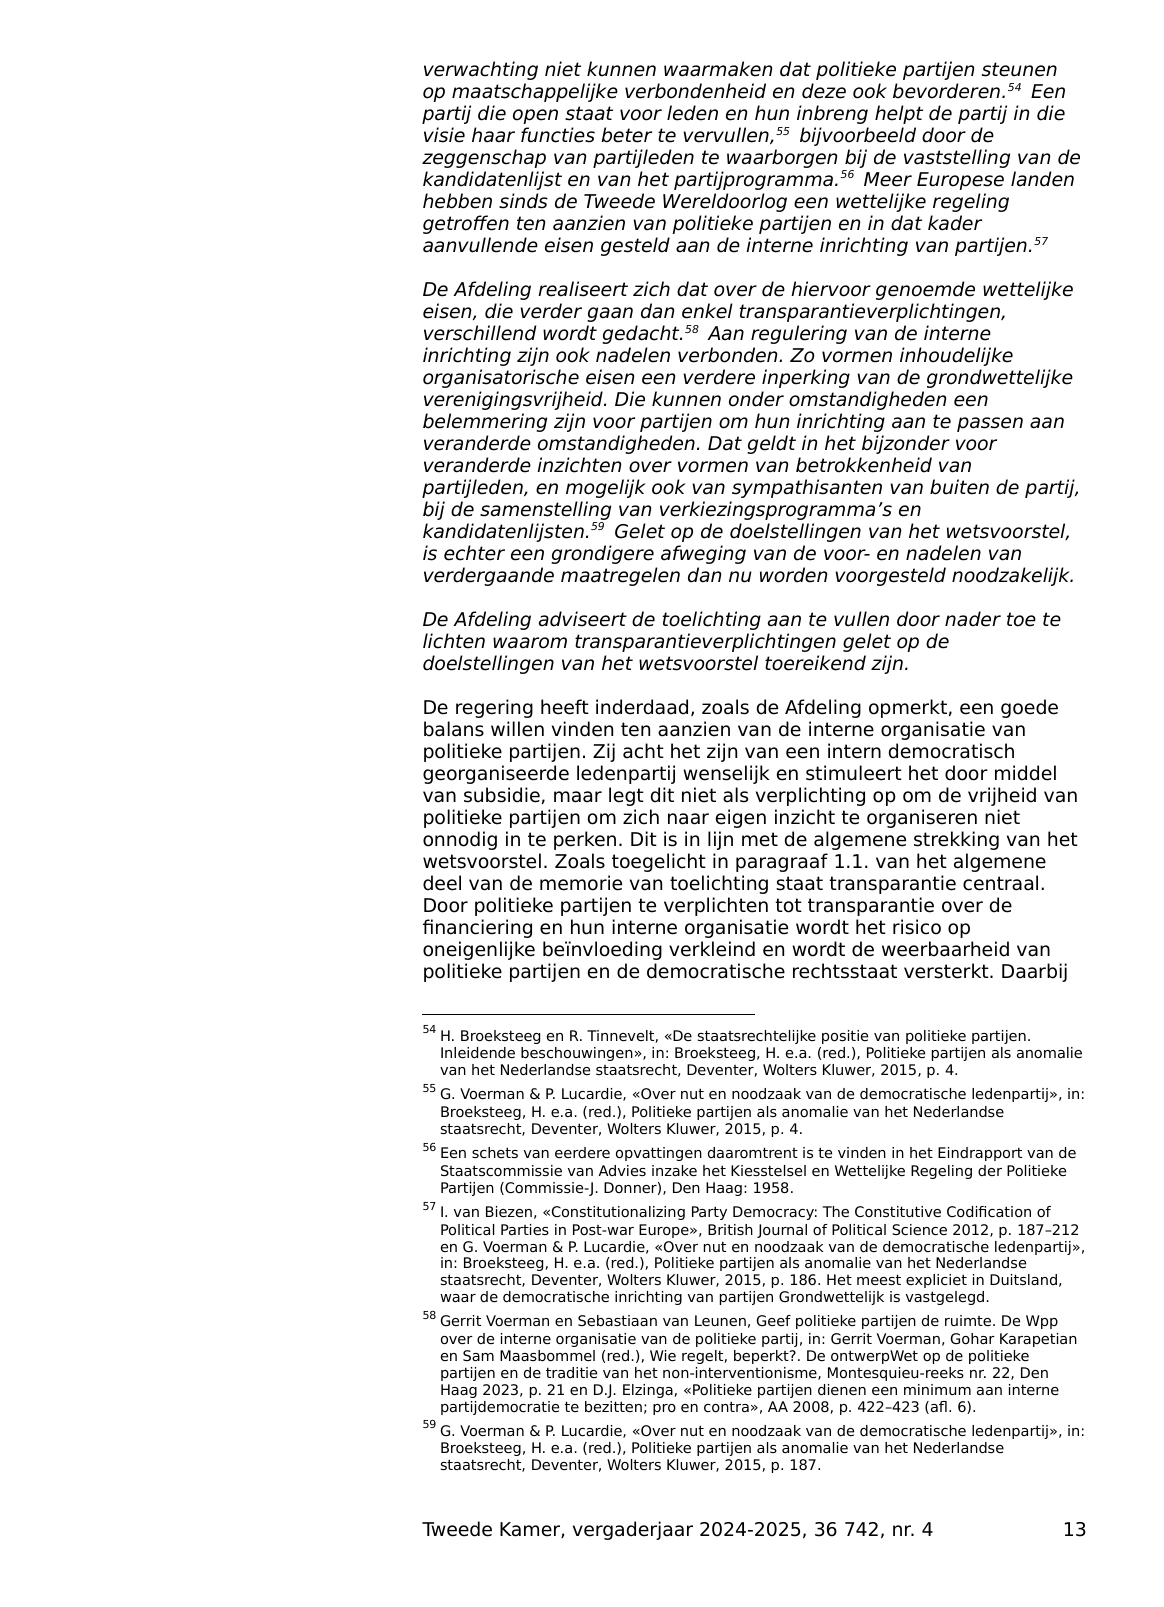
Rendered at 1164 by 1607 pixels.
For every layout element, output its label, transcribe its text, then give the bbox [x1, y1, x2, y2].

text verwachting niet kunnen waarmaken dat politieke partijen steunen op maatschappelijke verbondenheid en deze ook bevorderen. Een partij die open staat voor leden en hun inbreng helpt de partij in die visie haar functies beter te vervullen, bijvoorbeeld door de zeggenschap van partijleden te waarborgen bij de vaststelling van de kandidatenlijst en van het partijprogramma. Meer Europese landen hebben sinds de Tweede Wereldoorlog een wettelijke regeling getroffen ten aanzien van politieke partijen en in dat kader aanvullende eisen gesteld aan de interne inrichting van partijen. [422, 59, 1087, 257]
text G. Voerman & P. Lucardie, «Over nut en noodzaak van de democratische ledenpartij», in: Broeksteeg, H. e.a. (red.), Politieke partijen als anomalie van het Nederlandse staatsrecht, Deventer, Wolters Kluwer, 2015, p. 4. [422, 1082, 1087, 1138]
text De regering heeft inderdaad, zoals de Afdeling opmerkt, een goede balans willen vinden ten aanzien van de interne organisatie van politieke partijen. Zij acht het zijn van een intern democratisch georganiseerde ledenpartij wenselijk en stimuleert het door middel van subsidie, maar legt dit niet als verplichting op om de vrijheid van politieke partijen om zich naar eigen inzicht te organiseren niet onnodig in te perken. Dit is in lijn met de algemene strekking van het wetsvoorstel. Zoals toegelicht in paragraaf 1.1. van het algemene deel van de memorie van toelichting staat transparantie centraal. Door politieke partijen te verplichten tot transparantie over de financiering en hun interne organisatie wordt het risico op oneigenlijke beïnvloeding verkleind en wordt de weerbaarheid van politieke partijen en de democratische rechtsstaat versterkt. Daarbij [422, 697, 1087, 983]
text De Afdeling realiseert zich dat over de hiervoor genoemde wettelijke eisen, die verder gaan dan enkel transparantieverplichtingen, verschillend wordt gedacht. Aan regulering van de interne inrichting zijn ook nadelen verbonden. Zo vormen inhoudelijke organisatorische eisen een verdere inperking van de grondwettelijke verenigingsvrijheid. Die kunnen onder omstandigheden een belemmering zijn voor partijen om hun inrichting aan te passen aan veranderde omstandigheden. Dat geldt in het bijzonder voor veranderde inzichten over vormen van betrokkenheid van partijleden, en mogelijk ook van sympathisanten van buiten de partij, bij de samenstelling van verkiezingsprogramma’s en kandidatenlijsten. Gelet op de doelstellingen van het wetsvoorstel, is echter een grondigere afweging van de voor- en nadelen van verdergaande maatregelen dan nu worden voorgesteld noodzakelijk. [422, 279, 1087, 587]
text G. Voerman & P. Lucardie, «Over nut en noodzaak van de democratische ledenpartij», in: Broeksteeg, H. e.a. (red.), Politieke partijen als anomalie van het Nederlandse staatsrecht, Deventer, Wolters Kluwer, 2015, p. 187. [422, 1418, 1087, 1474]
text I. van Biezen, «Constitutionalizing Party Democracy: The Constitutive Codification of Political Parties in Post-war Europe», British Journal of Political Science 2012, p. 187–212 en G. Voerman & P. Lucardie, «Over nut en noodzaak van de democratische ledenpartij», in: Broeksteeg, H. e.a. (red.), Politieke partijen als anomalie van het Nederlandse staatsrecht, Deventer, Wolters Kluwer, 2015, p. 186. Het meest expliciet in Duitsland, waar de democratische inrichting van partijen Grondwettelijk is vastgelegd. [422, 1200, 1087, 1306]
text Gerrit Voerman en Sebastiaan van Leunen, Geef politieke partijen de ruimte. De Wpp over de interne organisatie van de politieke partij, in: Gerrit Voerman, Gohar Karapetian en Sam Maasbommel (red.), Wie regelt, beperkt?. De ontwerpWet op de politieke partijen en de traditie van het non-interventionisme, Montesquieu-reeks nr. 22, Den Haag 2023, p. 21 en D.J. Elzinga, «Politieke partijen dienen een minimum aan interne partijdemocratie te bezitten; pro en contra», AA 2008, p. 422–423 (afl. 6). [422, 1309, 1087, 1416]
text De Afdeling adviseert de toelichting aan te vullen door nader toe te lichten waarom transparantieverplichtingen gelet op de doelstellingen van het wetsvoorstel toereikend zijn. [422, 609, 1087, 675]
text H. Broeksteeg en R. Tinnevelt, «De staatsrechtelijke positie van politieke partijen. Inleidende beschouwingen», in: Broeksteeg, H. e.a. (red.), Politieke partijen als anomalie van het Nederlandse staatsrecht, Deventer, Wolters Kluwer, 2015, p. 4. [422, 1023, 1087, 1079]
text Een schets van eerdere opvattingen daaromtrent is te vinden in het Eindrapport van de Staatscommissie van Advies inzake het Kiesstelsel en Wettelijke Regeling der Politieke Partijen (Commissie-J. Donner), Den Haag: 1958. [422, 1141, 1087, 1197]
